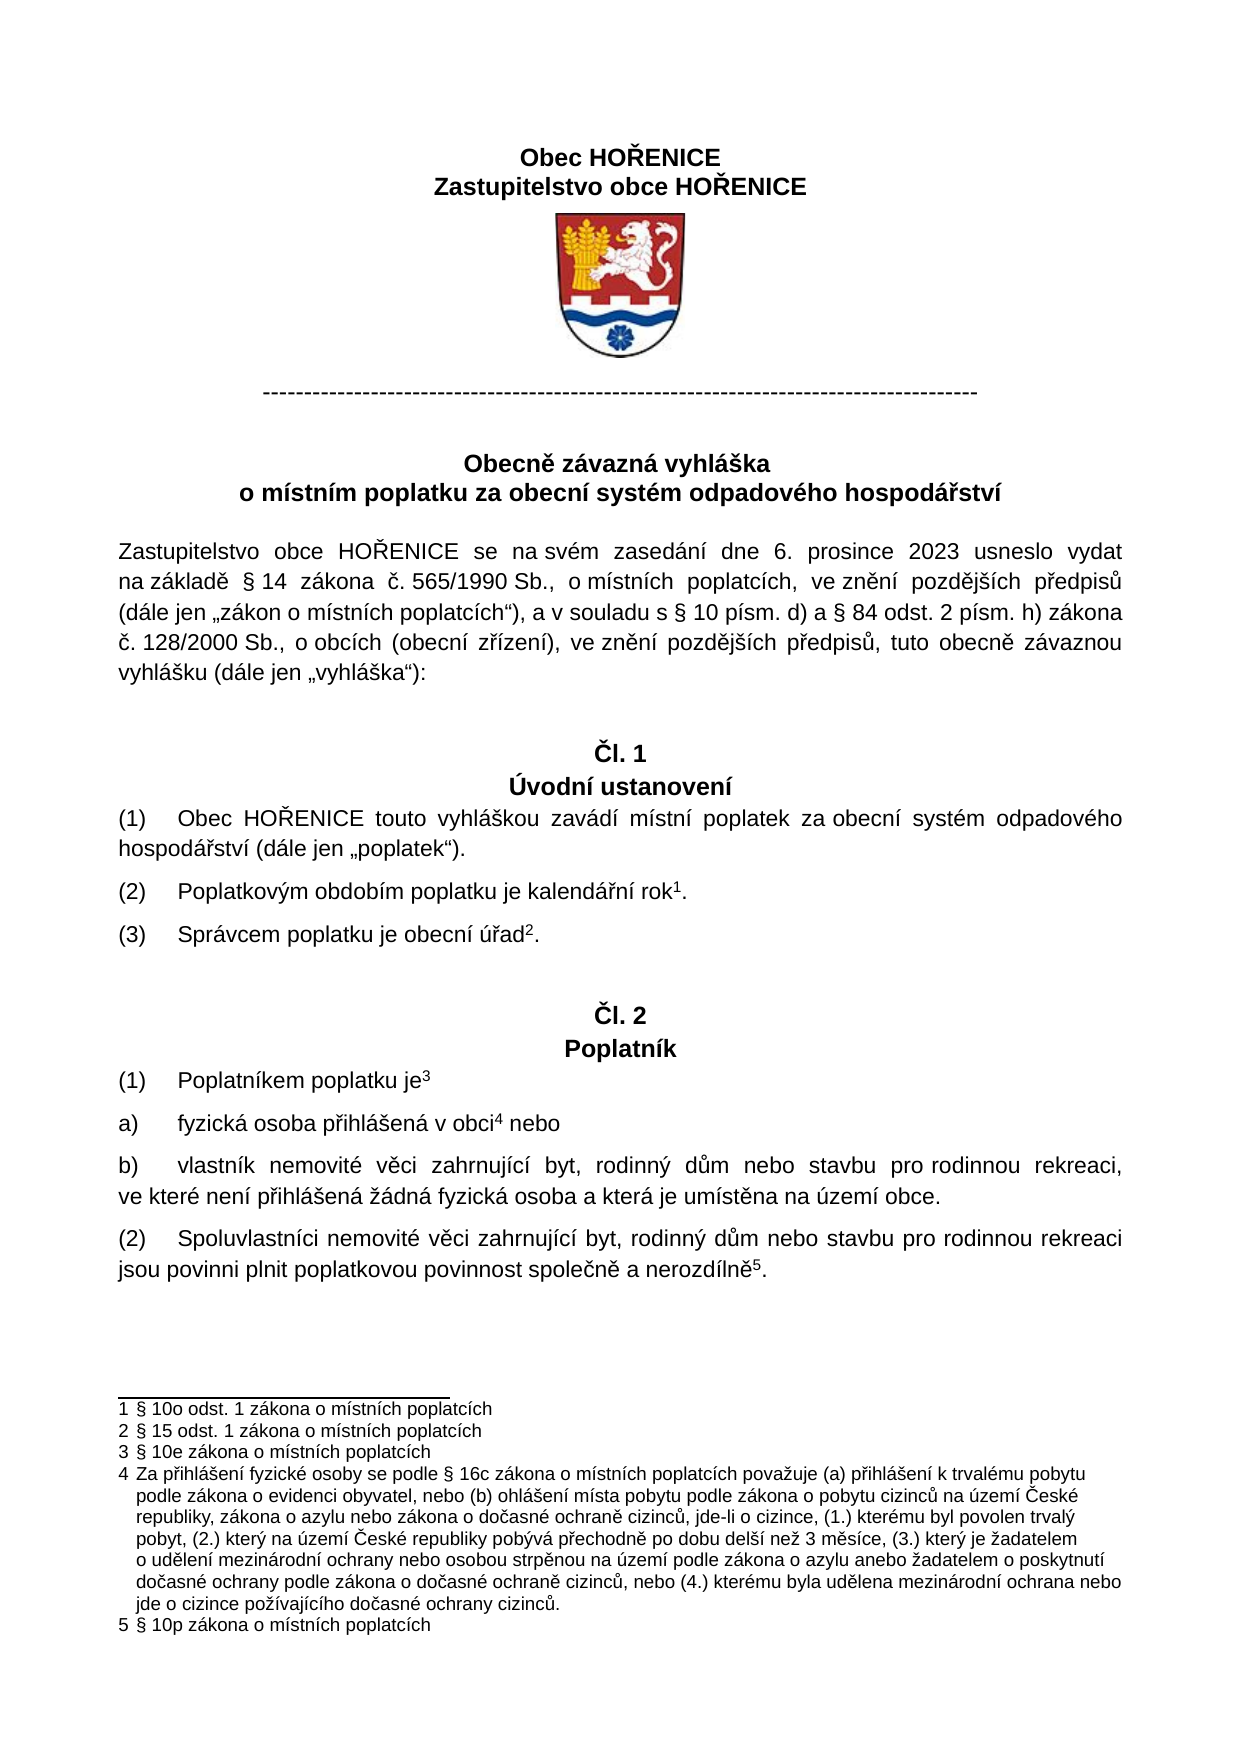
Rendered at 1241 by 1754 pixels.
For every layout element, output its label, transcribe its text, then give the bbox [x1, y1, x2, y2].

list fyzická osoba přihlášená v obci nebo [118, 1110, 1122, 1136]
list Obec HOŘENICE touto vyhláškou zavádí místní poplatek za obecní systém odpadového hospodářství (dále jen „poplatek“). [118, 805, 1122, 862]
list § 10p zákona o místních poplatcích [118, 1614, 1122, 1635]
subtitle Čl. 2 Poplatník [118, 1001, 1122, 1063]
list Poplatníkem poplatku je [118, 1067, 1122, 1093]
subtitle Čl. 1 Úvodní ustanovení [118, 739, 1122, 801]
list § 10o odst. 1 zákona o místních poplatcích [118, 1398, 1122, 1420]
subtitle Obecně závazná vyhláška o místním poplatku za obecní systém odpadového hospodářství [118, 449, 1122, 507]
text Zastupitelstvo obce HOŘENICE se na svém zasedání dne 6. prosince 2023 usneslo vydat na základě § 14 zákona č. 565/1990 Sb., o místních poplatcích, ve znění pozdějších předpisů (dále jen „zákon o místních poplatcích“), a v souladu s § 10 písm. d) a § 84 odst. 2 písm. h) zákona č. 128/2000 Sb., o obcích (obecní zřízení), ve znění pozdějších předpisů, tuto obecně závaznou vyhlášku (dále jen „vyhláška“): [118, 538, 1122, 685]
list § 10e zákona o místních poplatcích [118, 1441, 1122, 1463]
list Za přihlášení fyzické osoby se podle § 16c zákona o místních poplatcích považuje (a) přihlášení k trvalému pobytu podle zákona o evidenci obyvatel, nebo (b) ohlášení místa pobytu podle zákona o pobytu cizinců na území České republiky, zákona o azylu nebo zákona o dočasné ochraně cizinců, jde-li o cizince, (1.) kterému byl povolen trvalý pobyt, (2.) který na území České republiky pobývá přechodně po dobu delší než 3 měsíce, (3.) který je žadatelem o udělení mezinárodní ochrany nebo osobou strpěnou na území podle zákona o azylu anebo žadatelem o poskytnutí dočasné ochrany podle zákona o dočasné ochraně cizinců, nebo (4.) kterému byla udělena mezinárodní ochrana nebo jde o cizince požívajícího dočasné ochrany cizinců. [118, 1463, 1122, 1614]
list § 15 odst. 1 zákona o místních poplatcích [118, 1420, 1122, 1441]
list Spoluvlastníci nemovité věci zahrnující byt, rodinný dům nebo stavbu pro rodinnou rekreaci jsou povinni plnit poplatkovou povinnost společně a nerozdílně. [118, 1225, 1122, 1282]
list Poplatkovým obdobím poplatku je kalendářní rok. [118, 878, 1122, 904]
text -------------------------------------------------------------------------------------- [118, 377, 1122, 406]
list Správcem poplatku je obecní úřad. [118, 921, 1122, 947]
text Obec HOŘENICE Zastupitelstvo obce HOŘENICE [118, 143, 1122, 201]
list vlastník nemovité věci zahrnující byt, rodinný dům nebo stavbu pro rodinnou rekreaci, ve které není přihlášená žádná fyzická osoba a která je umístěna na území obce. [118, 1152, 1122, 1209]
